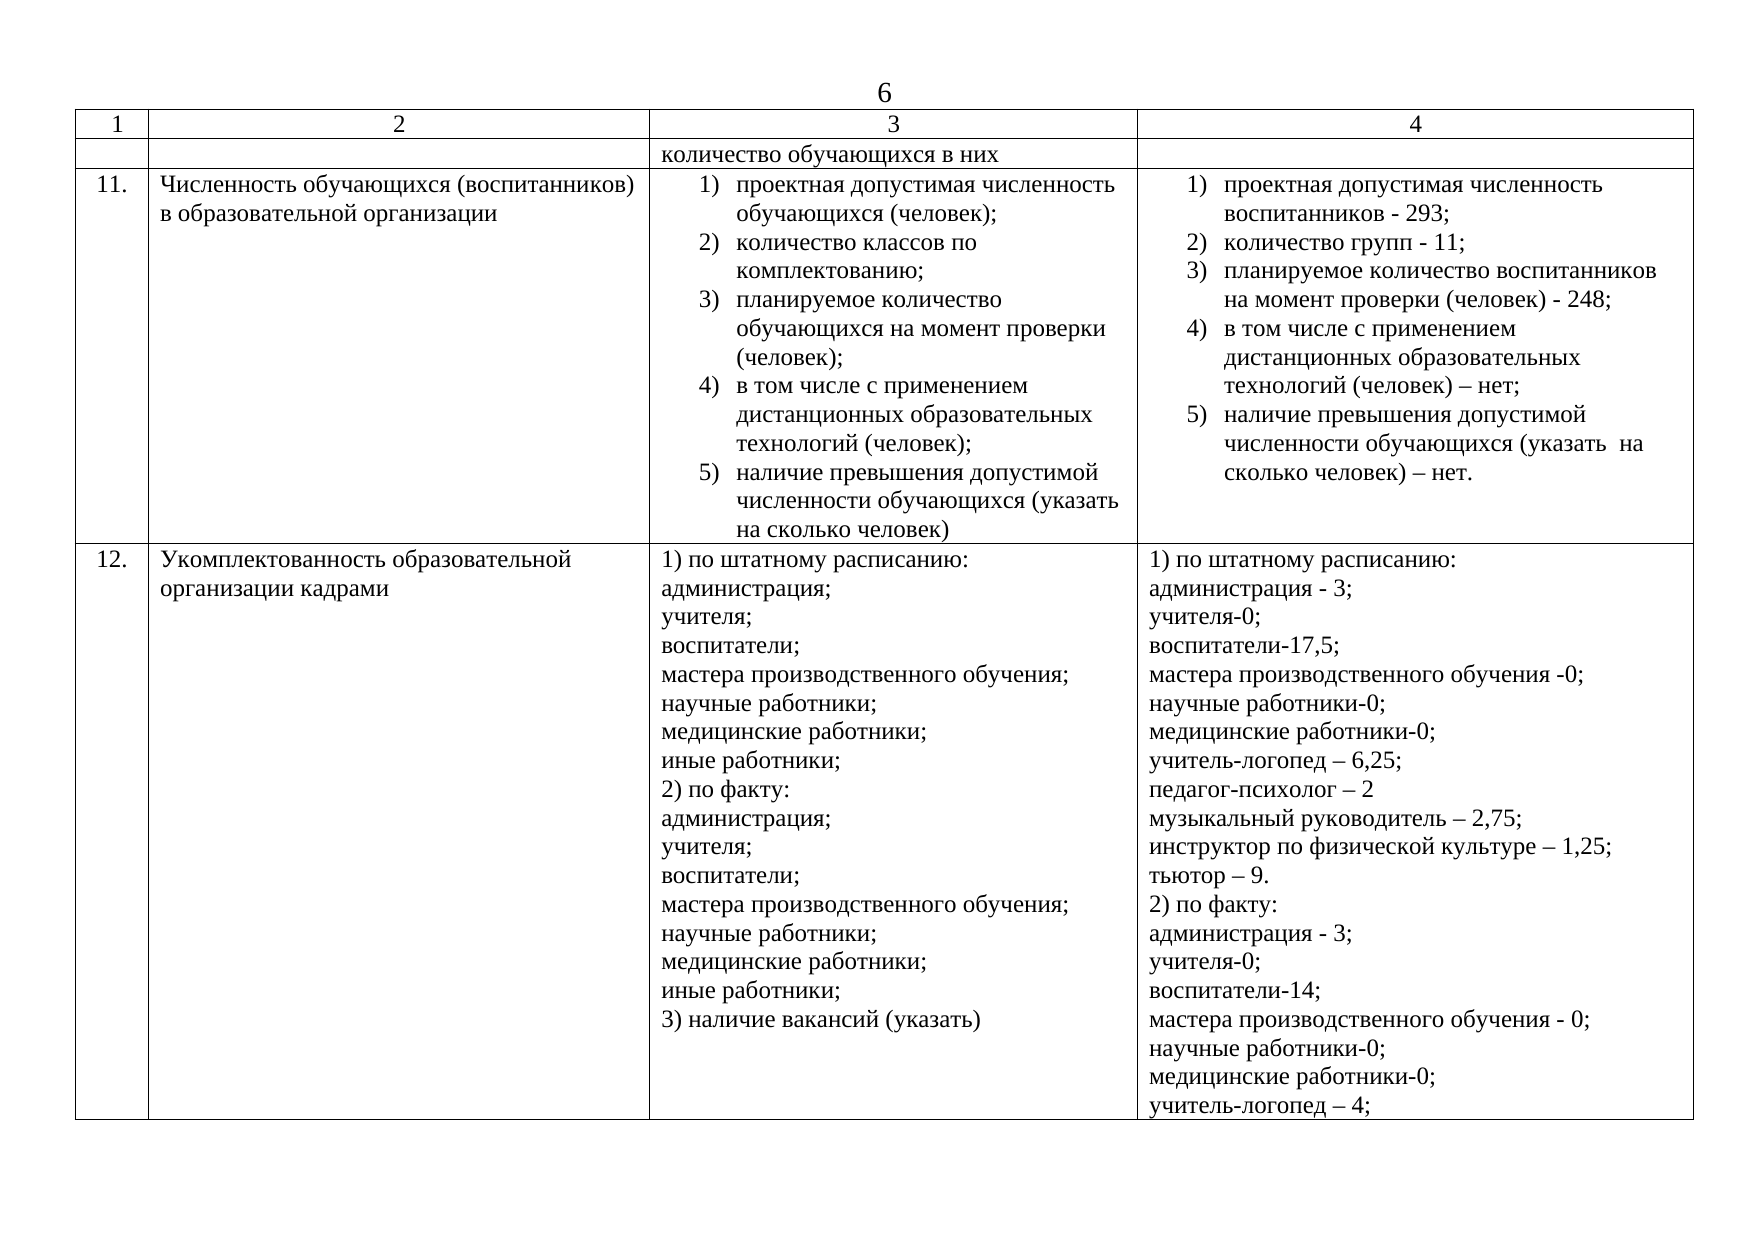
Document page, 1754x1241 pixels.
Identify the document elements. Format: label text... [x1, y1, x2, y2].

table_header 4 [1138, 110, 1693, 138]
table_cell проектная допустимая численность воспитанников - 293; количество групп - 11; планируемое количество воспитанников на момент проверки (человек) - 248; в том числе с применением дистанционных образовательных технологий (человек) – нет; наличие превышения допустимой численности обучающихся (указать на сколько человек) – нет. [1138, 169, 1693, 543]
table_cell [1138, 139, 1693, 168]
table_header 1 [76, 110, 148, 138]
table_cell 1) по штатному расписанию: администрация; учителя; воспитатели; мастера производственного обучения; научные работники; медицинские работники; иные работники; 2) по факту: администрация; учителя; воспитатели; мастера производственного обучения; научные работники; медицинские работники; иные работники; 3) наличие вакансий (указать) [650, 544, 1137, 1119]
table_header 3 [650, 110, 1137, 138]
table_cell проектная допустимая численность обучающихся (человек); количество классов по комплектованию; планируемое количество обучающихся на момент проверки (человек); в том числе с применением дистанционных образовательных технологий (человек); наличие превышения допустимой численности обучающихся (указать на сколько человек) [650, 169, 1137, 543]
table_cell количество обучающихся в них [650, 139, 1137, 168]
table_cell [149, 139, 649, 168]
table_cell Численность обучающихся (воспитанников) в образовательной организации [149, 169, 649, 543]
table_cell 12. [76, 544, 148, 1119]
table_cell 11. [76, 169, 148, 543]
table_cell Укомплектованность образовательной организации кадрами [149, 544, 649, 1119]
table_cell 1) по штатному расписанию: администрация - 3; учителя-0; воспитатели-17,5; мастера производственного обучения -0; научные работники-0; медицинские работники-0; учитель-логопед – 6,25; педагог-психолог – 2 музыкальный руководитель – 2,75; инструктор по физической культуре – 1,25; тьютор – 9. 2) по факту: администрация - 3; учителя-0; воспитатели-14; мастера производственного обучения - 0; научные работники-0; медицинские работники-0; учитель-логопед – 4; [1138, 544, 1693, 1119]
table_cell [76, 139, 148, 168]
table_header 2 [149, 110, 649, 138]
